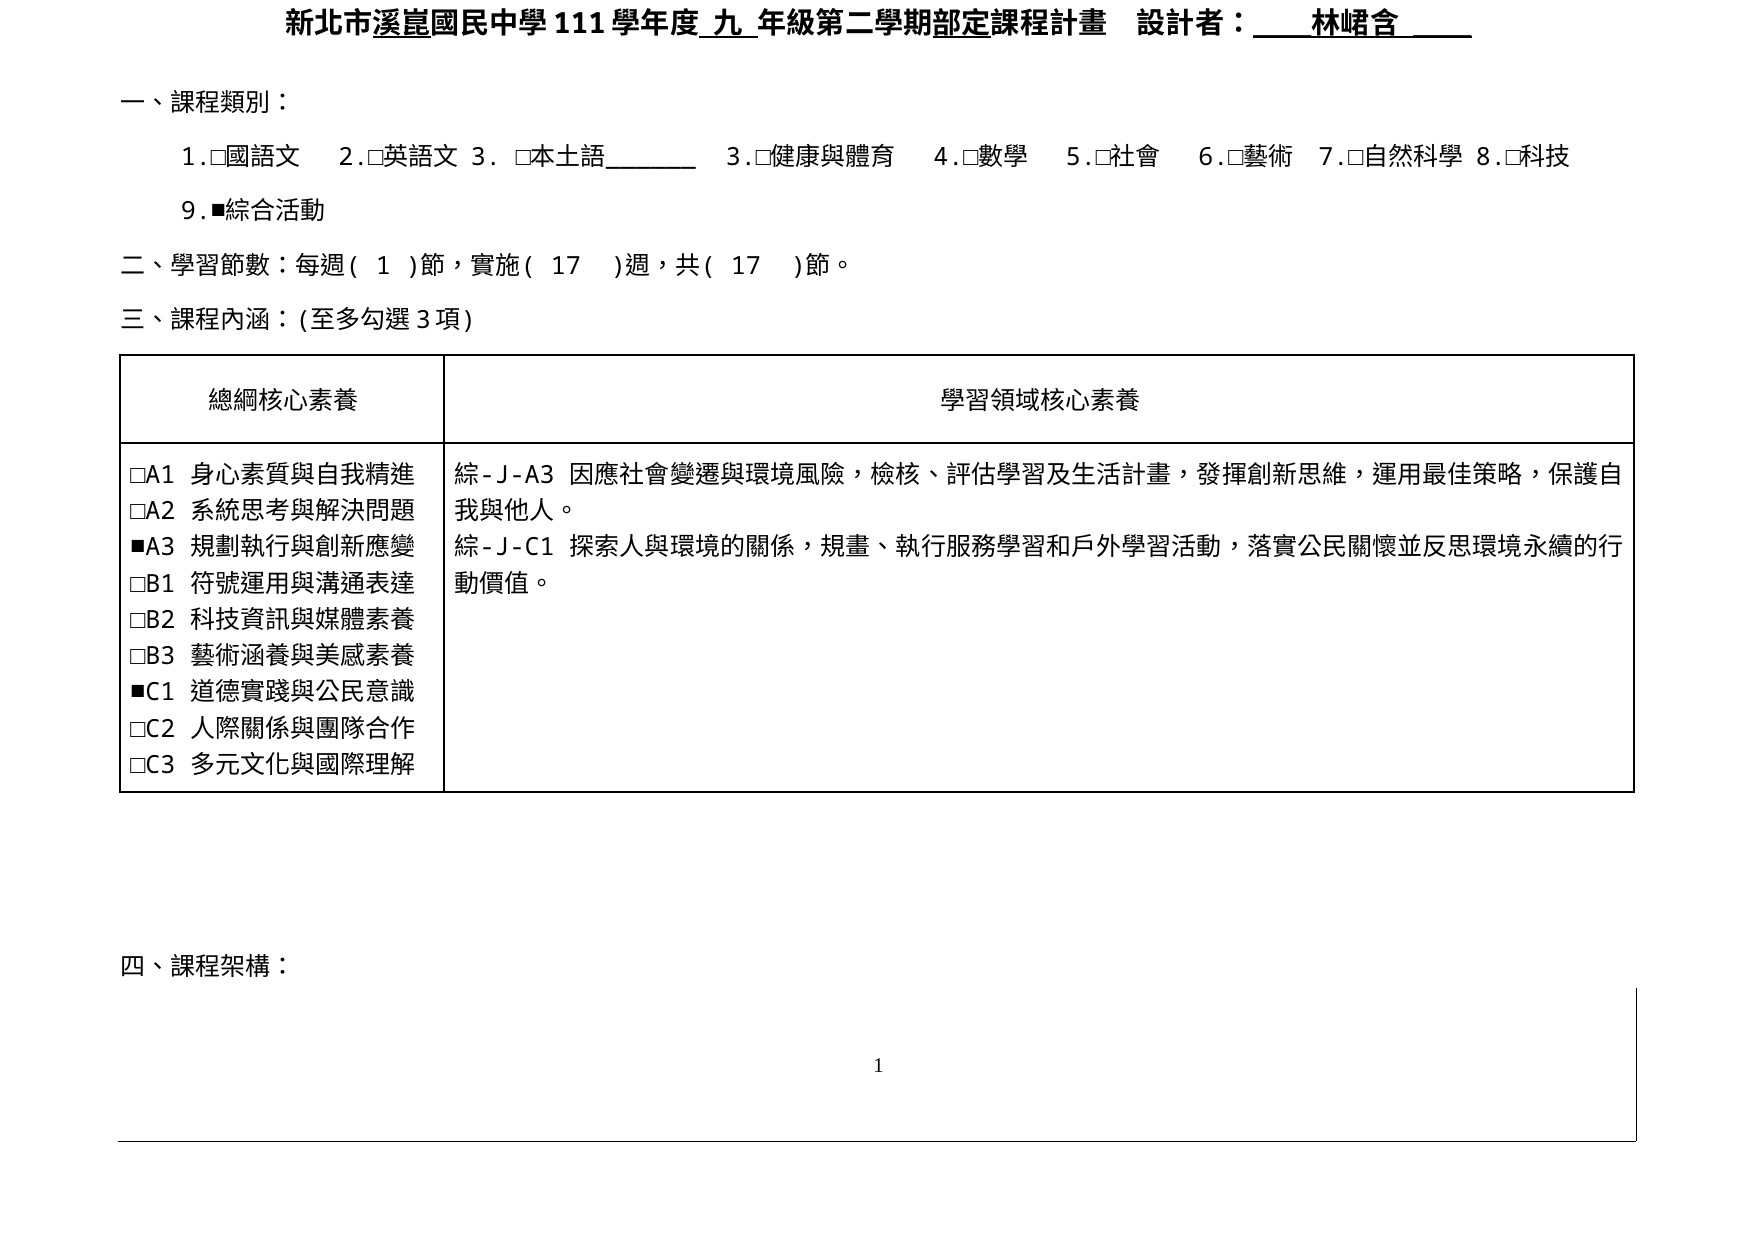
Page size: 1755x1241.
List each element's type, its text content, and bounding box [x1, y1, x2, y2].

text 9.■綜合活動 [118, 191, 1636, 227]
text 1.□國語文 2.□英語文 3. □本土語______ 3.□健康與體育 4.□數學 5.□社會 6.□藝術 7.□自然科學 8.□科技 [118, 136, 1636, 173]
table_header 學習領域核心素養 [445, 356, 1633, 442]
table_header 總綱核心素養 [121, 356, 443, 442]
text 一、課程類別： [118, 82, 1636, 118]
table_cell □A1 身心素質與自我精進 □A2 系統思考與解決問題 ■A3 規劃執行與創新應變 □B1 符號運用與溝通表達 □B2 科技資訊與媒體素養 □B3 藝術涵養與美感素養 ■C1 道德實踐與公民意識 □C2 人際關係與團隊合作 □C3 多元文化與國際理解 [121, 444, 443, 791]
text 三、課程內涵：(至多勾選3項) [118, 299, 1636, 336]
table_cell 綜-J-A3 因應社會變遷與環境風險，檢核、評估學習及生活計畫，發揮創新思維，運用最佳策略，保護自我與他人。 綜-J-C1 探索人與環境的關係，規畫、執行服務學習和戶外學習活動，落實公民關懷並反思環境永續的行動價值。 [445, 444, 1633, 791]
text 二、學習節數：每週( 1 )節，實施( 17 )週，共( 17 )節。 [118, 245, 1636, 281]
text 四、課程架構： [118, 946, 1636, 982]
text 新北市溪崑國民中學111學年度 九 年級第二學期部定課程計畫 設計者：＿＿林峮含 ＿＿ [118, 0, 1636, 42]
